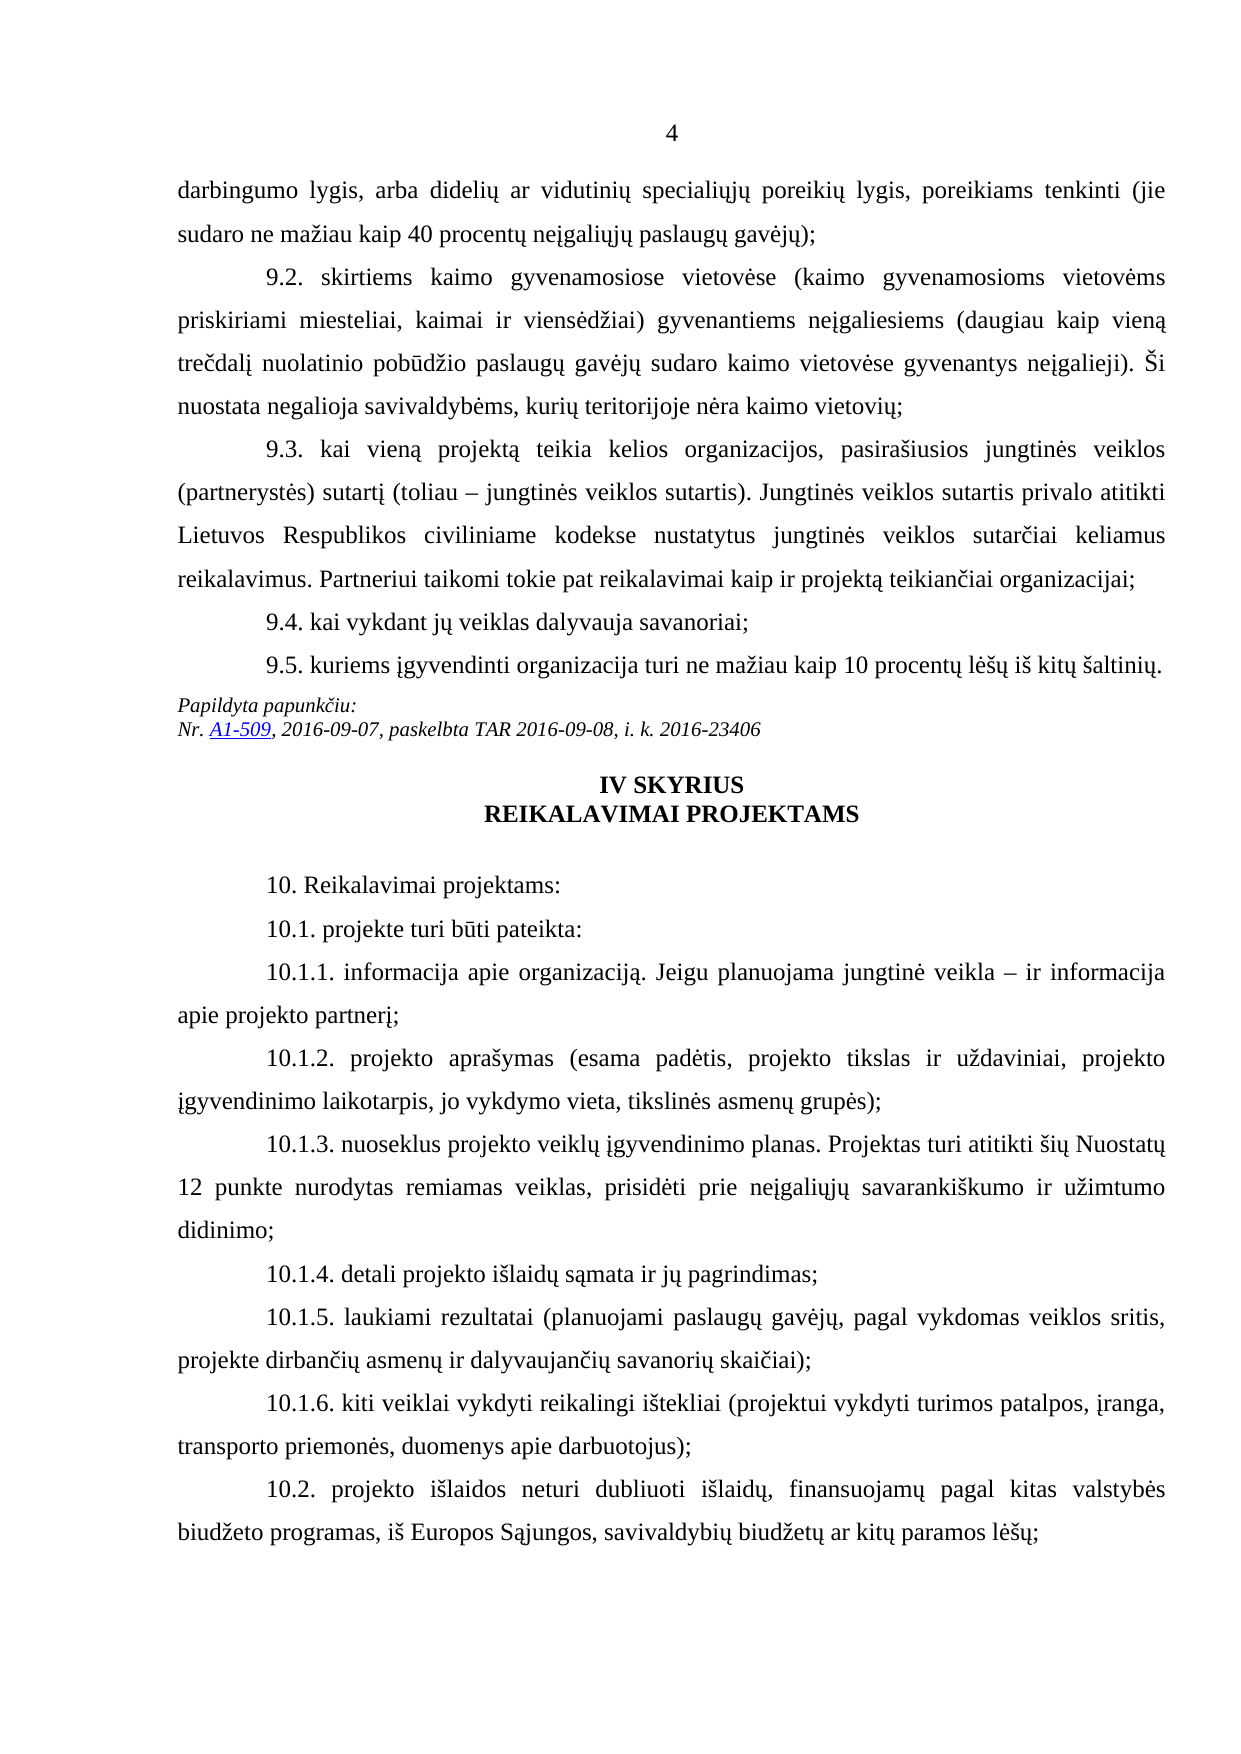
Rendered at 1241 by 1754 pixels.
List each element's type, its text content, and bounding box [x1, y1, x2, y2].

text 9.5. kuriems įgyvendinti organizacija turi ne mažiau kaip 10 procentų lėšų iš kitų šaltinių. [177, 650, 1166, 679]
text 10.1.3. nuoseklus projekto veiklų įgyvendinimo planas. Projektas turi atitikti šių Nuostatų 12 punkte nurodytas remiamas veiklas, prisidėti prie neįgaliųjų savarankiškumo ir užimtumo didinimo; [177, 1129, 1166, 1244]
text IV SKYRIUS [177, 770, 1166, 799]
text REIKALAVIMAI PROJEKTAMS [177, 799, 1166, 827]
text Papildyta papunkčiu: [177, 693, 1166, 717]
text 9.3. kai vieną projektą teikia kelios organizacijos, pasirašiusios jungtinės veiklos (partnerystės) sutartį (toliau – jungtinės veiklos sutartis). Jungtinės veiklos sutartis privalo atitikti Lietuvos Respublikos civiliniame kodekse nustatytus jungtinės veiklos sutarčiai keliamus reikalavimus. Partneriui taikomi tokie pat reikalavimai kaip ir projektą teikiančiai organizacijai; [177, 434, 1166, 592]
text 10. Reikalavimai projektams: [177, 871, 1166, 899]
text 10.1.6. kiti veiklai vykdyti reikalingi ištekliai (projektui vykdyti turimos patalpos, įranga, transporto priemonės, duomenys apie darbuotojus); [177, 1388, 1166, 1460]
text darbingumo lygis, arba didelių ar vidutinių specialiųjų poreikių lygis, poreikiams tenkinti (jie sudaro ne mažiau kaip 40 procentų neįgaliųjų paslaugų gavėjų); [177, 176, 1166, 247]
text 10.1.1. informacija apie organizaciją. Jeigu planuojama jungtinė veikla – ir informacija apie projekto partnerį; [177, 957, 1166, 1029]
text 10.1. projekte turi būti pateikta: [177, 914, 1166, 942]
text 10.2. projekto išlaidos neturi dubliuoti išlaidų, finansuojamų pagal kitas valstybės biudžeto programas, iš Europos Sąjungos, savivaldybių biudžetų ar kitų paramos lėšų; [177, 1474, 1166, 1546]
text 10.1.5. laukiami rezultatai (planuojami paslaugų gavėjų, pagal vykdomas veiklos sritis, projekte dirbančių asmenų ir dalyvaujančių savanorių skaičiai); [177, 1302, 1166, 1374]
text 10.1.2. projekto aprašymas (esama padėtis, projekto tikslas ir uždaviniai, projekto įgyvendinimo laikotarpis, jo vykdymo vieta, tikslinės asmenų grupės); [177, 1043, 1166, 1115]
text 10.1.4. detali projekto išlaidų sąmata ir jų pagrindimas; [177, 1259, 1166, 1287]
text 9.2. skirtiems kaimo gyvenamosiose vietovėse (kaimo gyvenamosioms vietovėms priskiriami miesteliai, kaimai ir viensėdžiai) gyvenantiems neįgaliesiems (daugiau kaip vieną trečdalį nuolatinio pobūdžio paslaugų gavėjų sudaro kaimo vietovėse gyvenantys neįgalieji). Ši nuostata negalioja savivaldybėms, kurių teritorijoje nėra kaimo vietovių; [177, 262, 1166, 420]
text 9.4. kai vykdant jų veiklas dalyvauja savanoriai; [177, 607, 1166, 636]
text Nr. A1-509, 2016-09-07, paskelbta TAR 2016-09-08, i. k. 2016-23406 [177, 717, 1166, 741]
